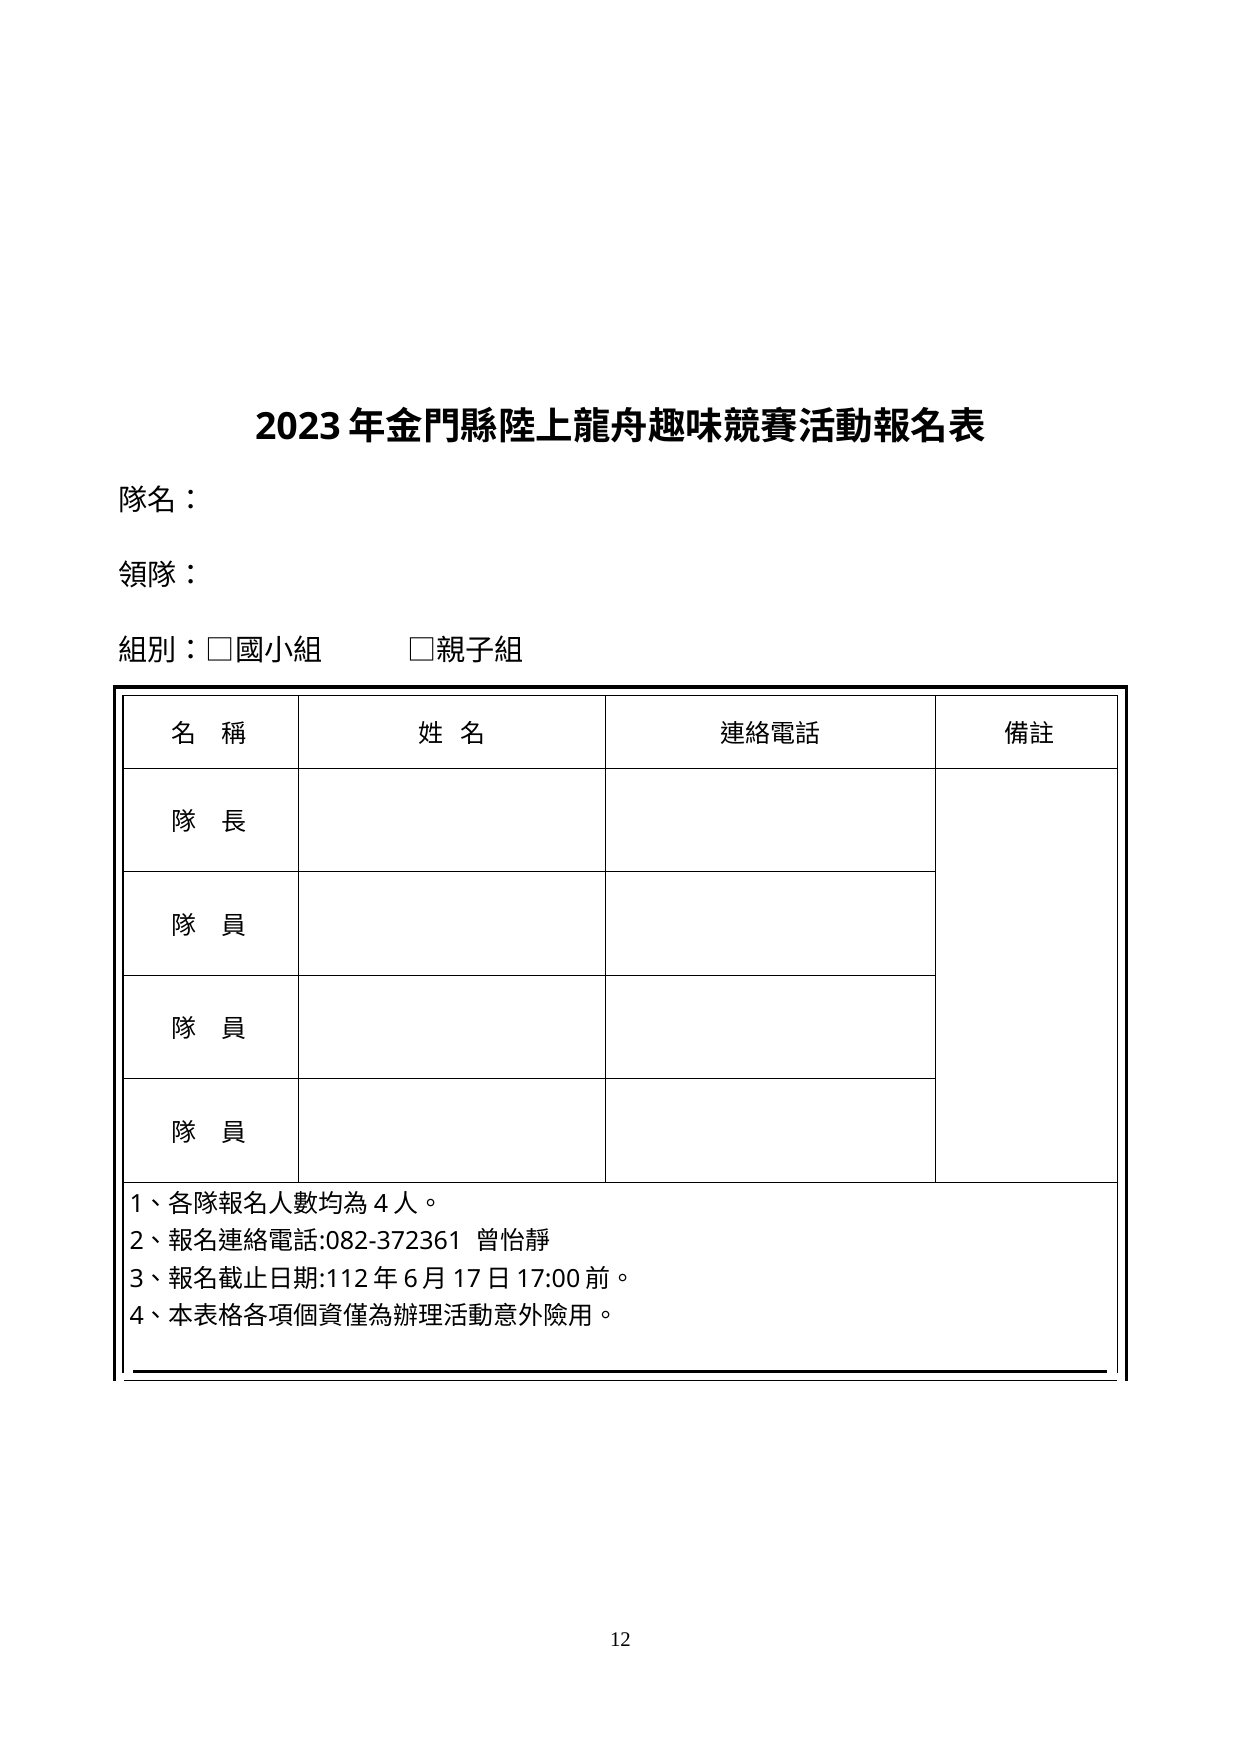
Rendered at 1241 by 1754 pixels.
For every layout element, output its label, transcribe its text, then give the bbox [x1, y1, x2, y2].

table_cell [299, 872, 605, 974]
table_header 連絡電話 [606, 696, 935, 767]
table_cell [606, 976, 935, 1078]
table_cell [118, 871, 122, 974]
table_header [605, 689, 936, 695]
table_header [299, 689, 605, 695]
table_cell [299, 1079, 605, 1182]
table_cell 隊 長 [124, 769, 298, 871]
table_cell [118, 768, 122, 871]
table_cell 隊 員 [124, 872, 298, 974]
text 隊名： [118, 460, 1122, 535]
table_cell [606, 1079, 935, 1182]
table_cell 1、各隊報名人數均為4人。 2、報名連絡電話:082-372361 曾怡靜 3、報名截止日期:112年6月17日17:00前。 4、本表格各項個資僅為辦理活動意外險用。 [124, 1183, 1117, 1370]
table_cell [299, 976, 605, 1078]
table_cell 隊 員 [124, 976, 298, 1078]
table_cell [1118, 768, 1122, 1182]
table_cell [606, 872, 935, 974]
text 2023年金門縣陸上龍舟趣味競賽活動報名表 [118, 385, 1122, 460]
table_cell [118, 975, 122, 1078]
table_cell [118, 1078, 122, 1182]
table_header 名 稱 [118, 689, 299, 767]
text 組別：□國小組 □親子組 [118, 610, 1122, 685]
table_cell [299, 769, 605, 871]
table_cell [606, 769, 935, 871]
table_header 備註 [936, 689, 1122, 767]
table_header 姓 名 [299, 696, 605, 767]
table_cell [936, 769, 1117, 1182]
table_cell 隊 員 [124, 1079, 298, 1182]
text 領隊： [118, 535, 1122, 610]
